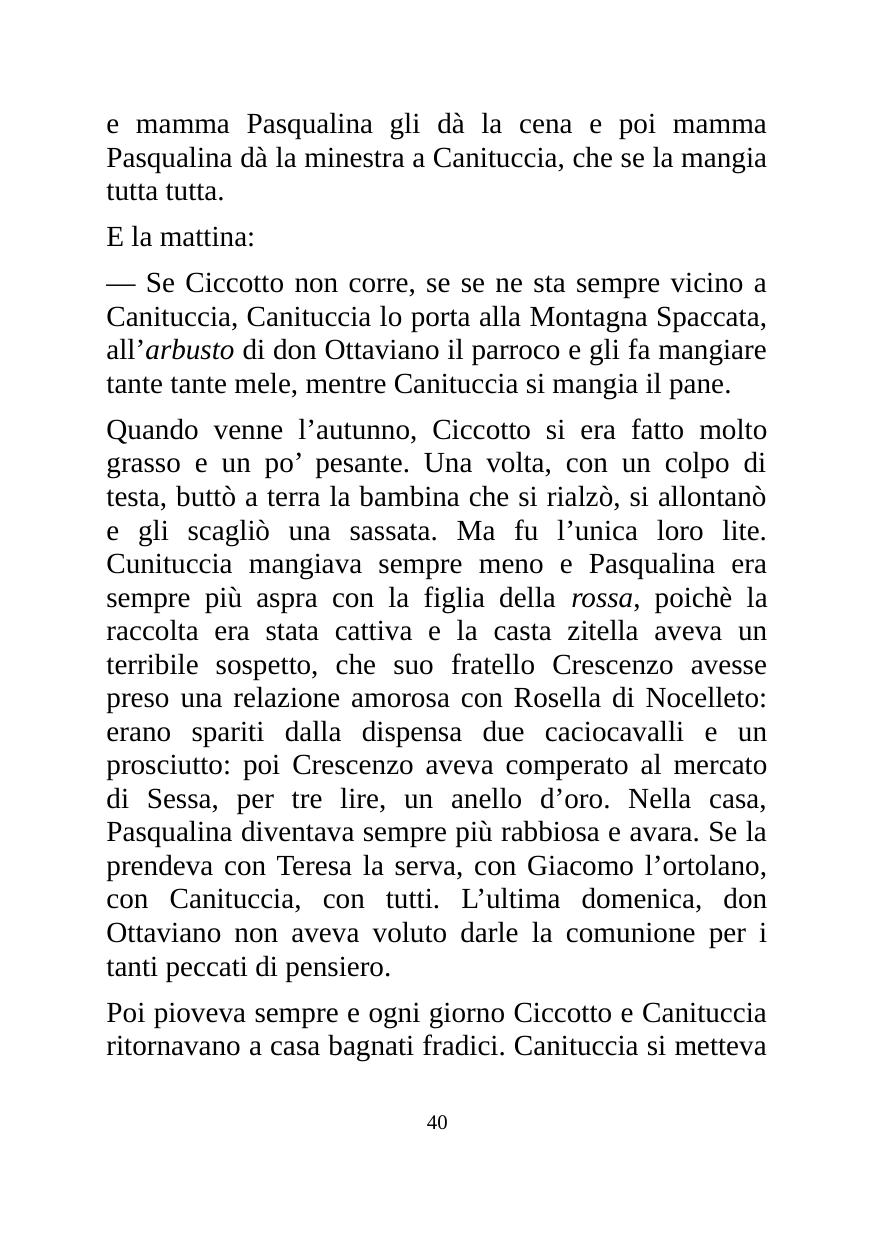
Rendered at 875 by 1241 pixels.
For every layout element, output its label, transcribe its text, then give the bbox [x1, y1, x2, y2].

text Quando venne l’autunno, Ciccotto si era fatto molto grasso e un po’ pesante. Una volta, con un colpo di testa, buttò a terra la bambina che si rialzò, si allontanò e gli scagliò una sassata. Ma fu l’unica loro lite. Cunituccia mangiava sempre meno e Pasqualina era sempre più aspra con la figlia della rossa, poichè la raccolta era stata cattiva e la casta zitella aveva un terribile sospetto, che suo fratello Crescenzo avesse preso una relazione amorosa con Rosella di Nocelleto: erano spariti dalla dispensa due caciocavalli e un prosciutto: poi Crescenzo aveva comperato al mercato di Sessa, per tre lire, un anello d’oro. Nella casa, Pasqualina diventava sempre più rabbiosa e avara. Se la prendeva con Teresa la serva, con Giacomo l’ortolano, con Canituccia, con tutti. L’ultima domenica, don Ottaviano non aveva voluto darle la comunione per i tanti peccati di pensiero. [106, 412, 768, 982]
text Poi pioveva sempre e ogni giorno Ciccotto e Canituccia ritornavano a casa bagnati fradici. Canituccia si metteva [106, 995, 768, 1062]
text e mamma Pasqualina gli dà la cena e poi mamma Pasqualina dà la minestra a Canituccia, che se la mangia tutta tutta. [106, 106, 768, 207]
text — Se Ciccotto non corre, se se ne sta sempre vicino a Canituccia, Canituccia lo porta alla Montagna Spaccata, all’arbusto di don Ottaviano il parroco e gli fa mangiare tante tante mele, mentre Canituccia si mangia il pane. [106, 265, 768, 399]
text E la mattina: [106, 219, 768, 253]
